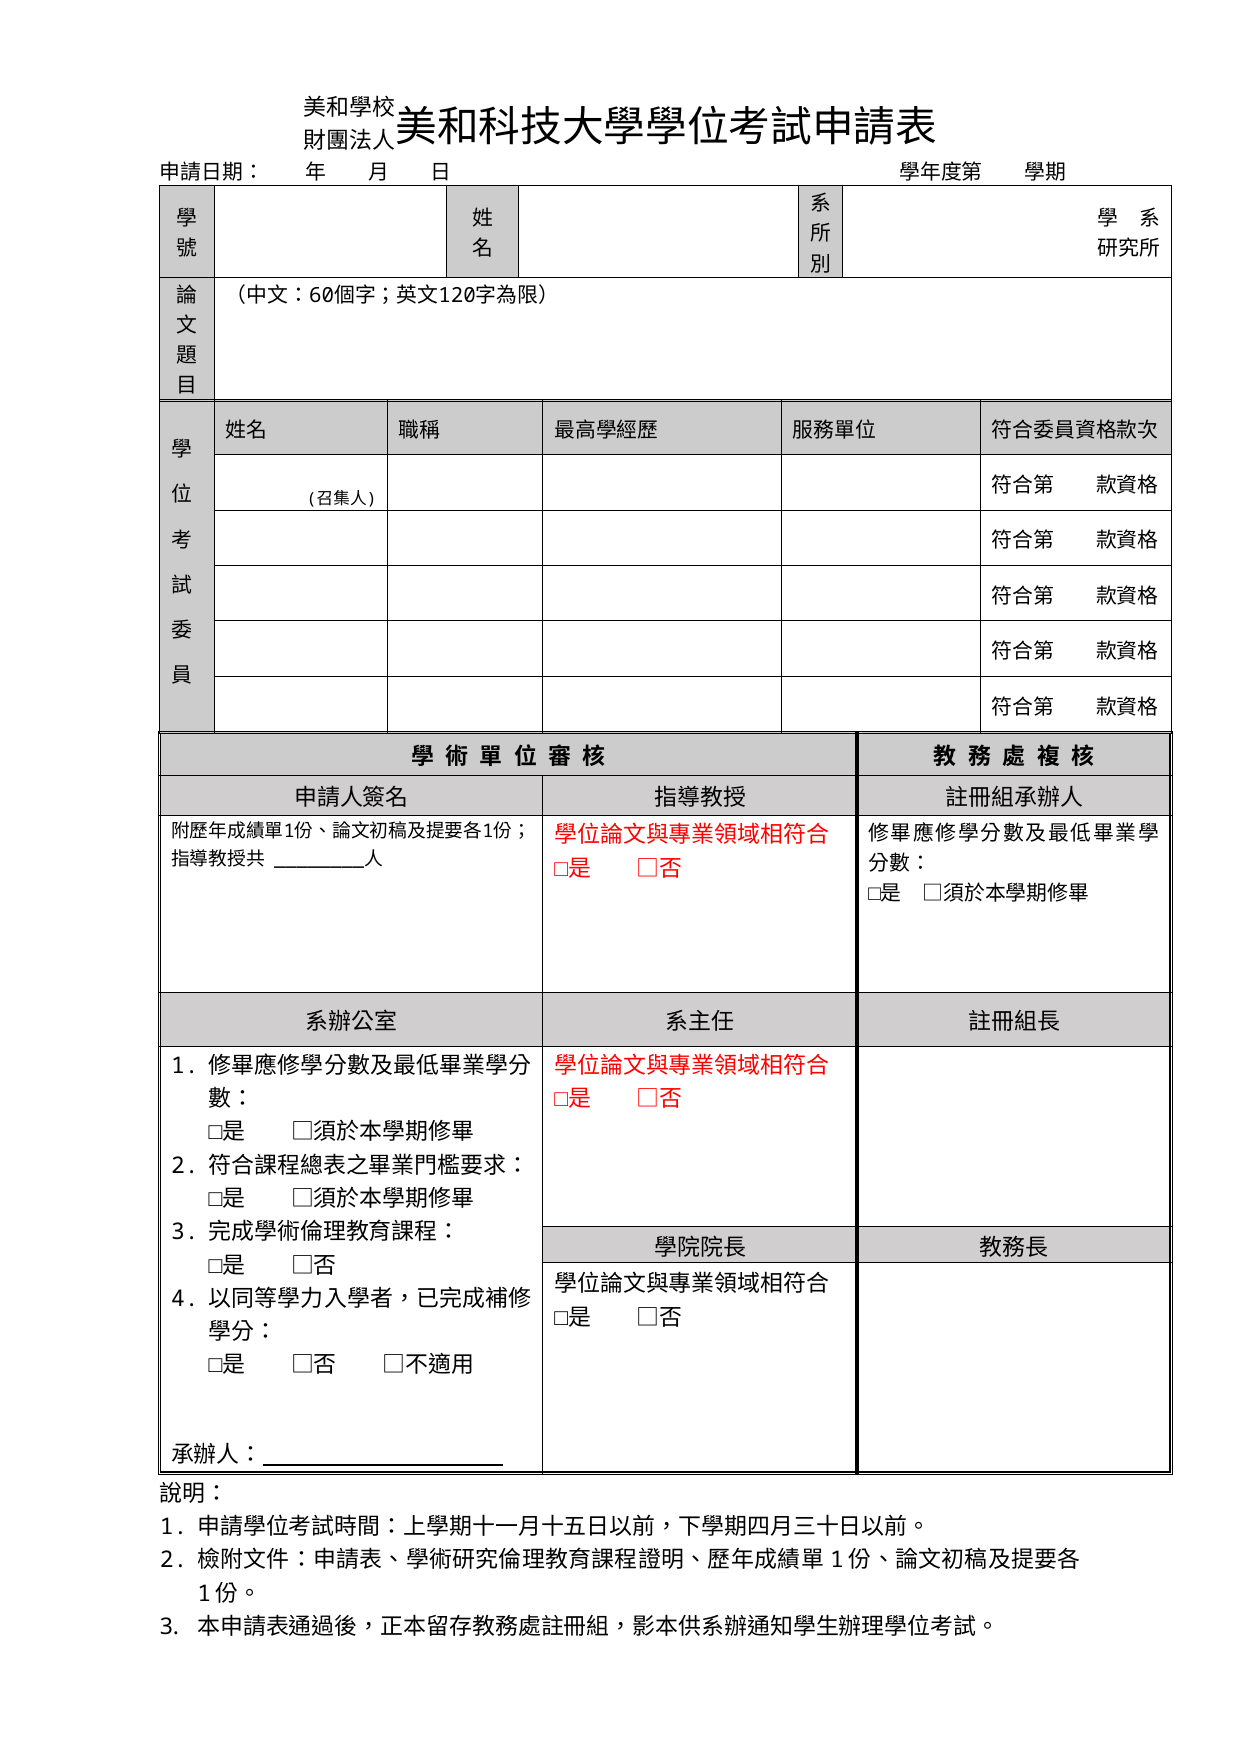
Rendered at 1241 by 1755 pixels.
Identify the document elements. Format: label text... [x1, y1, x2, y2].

table_header 系所別 [799, 186, 842, 277]
text 申請日期： 年 月 日 學年度第 學期 [159, 155, 1081, 185]
table_cell 姓名 [215, 402, 387, 454]
table_cell 教務長 [859, 1227, 1169, 1262]
table_header 學 系 研究所 [843, 186, 1171, 277]
table_cell [388, 511, 542, 565]
table_cell 最高學經歷 [543, 402, 781, 454]
list 申請學位考試時間：上學期十一月十五日以前，下學期四月三十日以前。 [159, 1508, 1081, 1541]
table_cell 修畢應修學分數及最低畢業學分數： □是 □須於本學期修畢 [859, 816, 1169, 992]
table_header [519, 186, 798, 277]
table_cell [543, 621, 781, 676]
table_cell 申請人簽名 [161, 776, 542, 815]
table_cell 論文題目 [160, 278, 214, 399]
table_cell 職稱 [388, 402, 542, 454]
table_cell [782, 566, 980, 620]
table_cell [782, 621, 980, 676]
table_cell [215, 511, 387, 565]
table_cell 系主任 [543, 993, 855, 1046]
table_cell [215, 677, 387, 731]
table_header 姓 名 [447, 186, 518, 277]
table_cell [388, 566, 542, 620]
table_cell 註冊組承辦人 [859, 776, 1169, 815]
list 本申請表通過後，正本留存教務處註冊組，影本供系辦通知學生辦理學位考試。 [159, 1608, 1081, 1641]
table_cell 系辦公室 [161, 993, 542, 1046]
table_cell 教 務 處 複 核 [859, 734, 1169, 775]
table_header 學號 [160, 186, 214, 277]
table_header [215, 186, 446, 277]
table_cell 符合第 款資格 [981, 566, 1171, 620]
table_cell 學 術 單 位 審 核 [161, 734, 855, 775]
table_cell [782, 455, 980, 509]
table_cell 學院院長 [543, 1227, 855, 1262]
table_cell [215, 621, 387, 676]
table_cell 附歷年成績單1份、論文初稿及提要各1份；指導教授共 ________人 [161, 816, 542, 992]
table_cell [543, 566, 781, 620]
table_cell 符合第 款資格 [981, 511, 1171, 565]
text 美和學校財團法人美和科技大學學位考試申請表 [159, 89, 1081, 155]
table_cell 指導教授 [543, 776, 855, 815]
table_cell 符合第 款資格 [981, 621, 1171, 676]
table_cell 學位論文與專業領域相符合 □是 □否 [543, 1047, 855, 1226]
table_cell [388, 455, 542, 509]
table_cell 學位論文與專業領域相符合 □是 □否 [543, 816, 855, 992]
table_cell 服務單位 [782, 402, 980, 454]
list 檢附文件：申請表、學術研究倫理教育課程證明、歷年成績單1份、論文初稿及提要各1份。 [159, 1541, 1081, 1608]
table_cell (召集人) [215, 455, 387, 509]
table_cell [543, 455, 781, 509]
table_cell [215, 566, 387, 620]
table_cell 修畢應修學分數及最低畢業學分數： □是 □須於本學期修畢 符合課程總表之畢業門檻要求： □是 □須於本學期修畢 完成學術倫理教育課程： □是 □否 以同等學力入學者，已完成補修學分： □是 □否 □不適用 承辦人： [161, 1047, 542, 1471]
table_cell 符合第 款資格 [981, 677, 1171, 731]
table_cell 符合第 款資格 [981, 455, 1171, 509]
table_cell [388, 621, 542, 676]
table_cell 符合委員資格款次 [981, 402, 1171, 454]
table_cell 學位論文與專業領域相符合 □是 □否 [543, 1263, 855, 1471]
table_cell [388, 677, 542, 731]
table_cell （中文：60個字；英文120字為限） [215, 278, 1171, 399]
table_cell 註冊組長 [859, 993, 1169, 1046]
table_cell [543, 511, 781, 565]
table_cell 學位考試委員 [160, 402, 214, 731]
text 說明： [159, 1475, 1081, 1508]
table_cell [543, 677, 781, 731]
table_cell [782, 511, 980, 565]
table_cell [782, 677, 980, 731]
table_cell [859, 1047, 1169, 1226]
table_cell [859, 1263, 1169, 1471]
